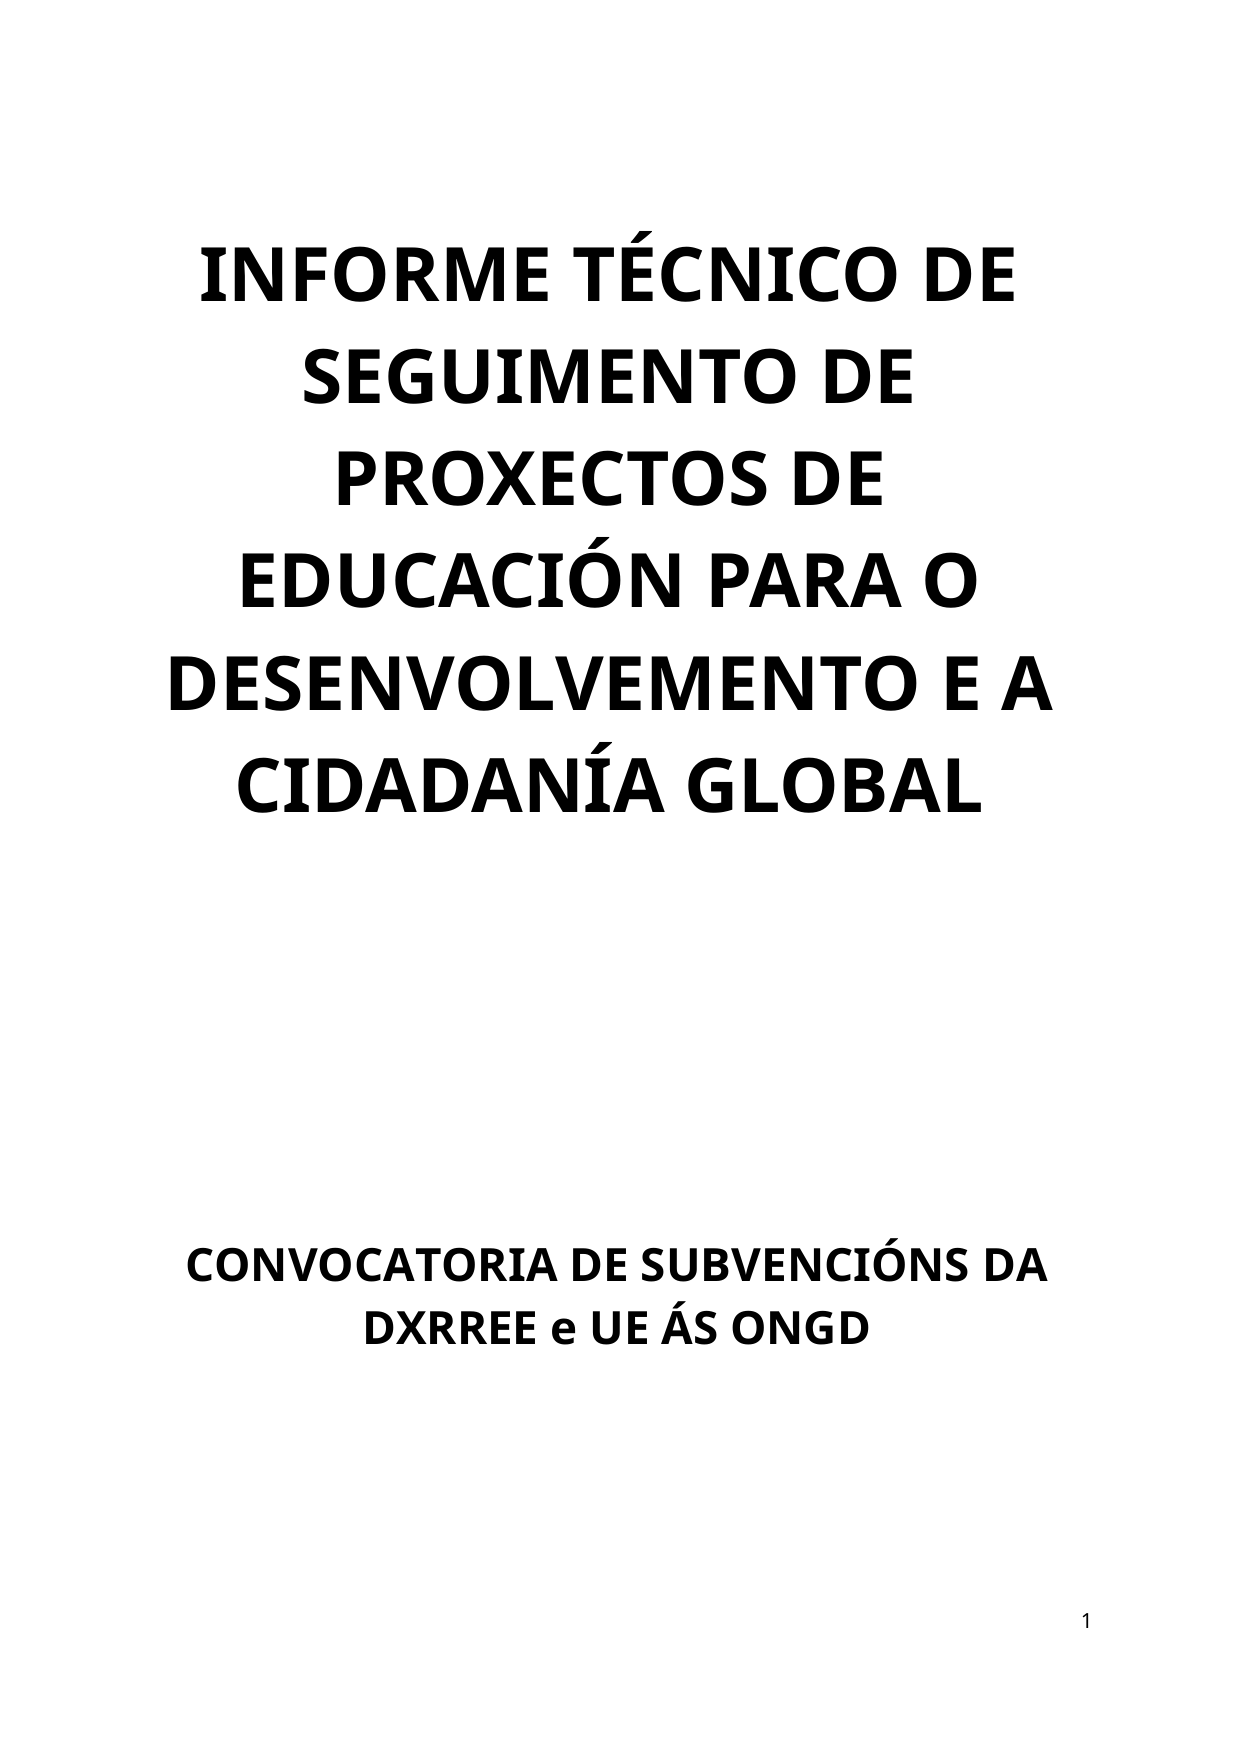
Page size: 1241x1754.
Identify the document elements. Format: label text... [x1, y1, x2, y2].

subtitle INFORME TÉCNICO DE SEGUIMENTO DE PROXECTOS DE EDUCACIÓN PARA O DESENVOLVEMENTO E A CIDADANÍA GLOBAL [133, 221, 1085, 834]
text CONVOCATORIA DE SUBVENCIÓNS DA DXRREE e UE ÁS ONGD [148, 1233, 1085, 1358]
